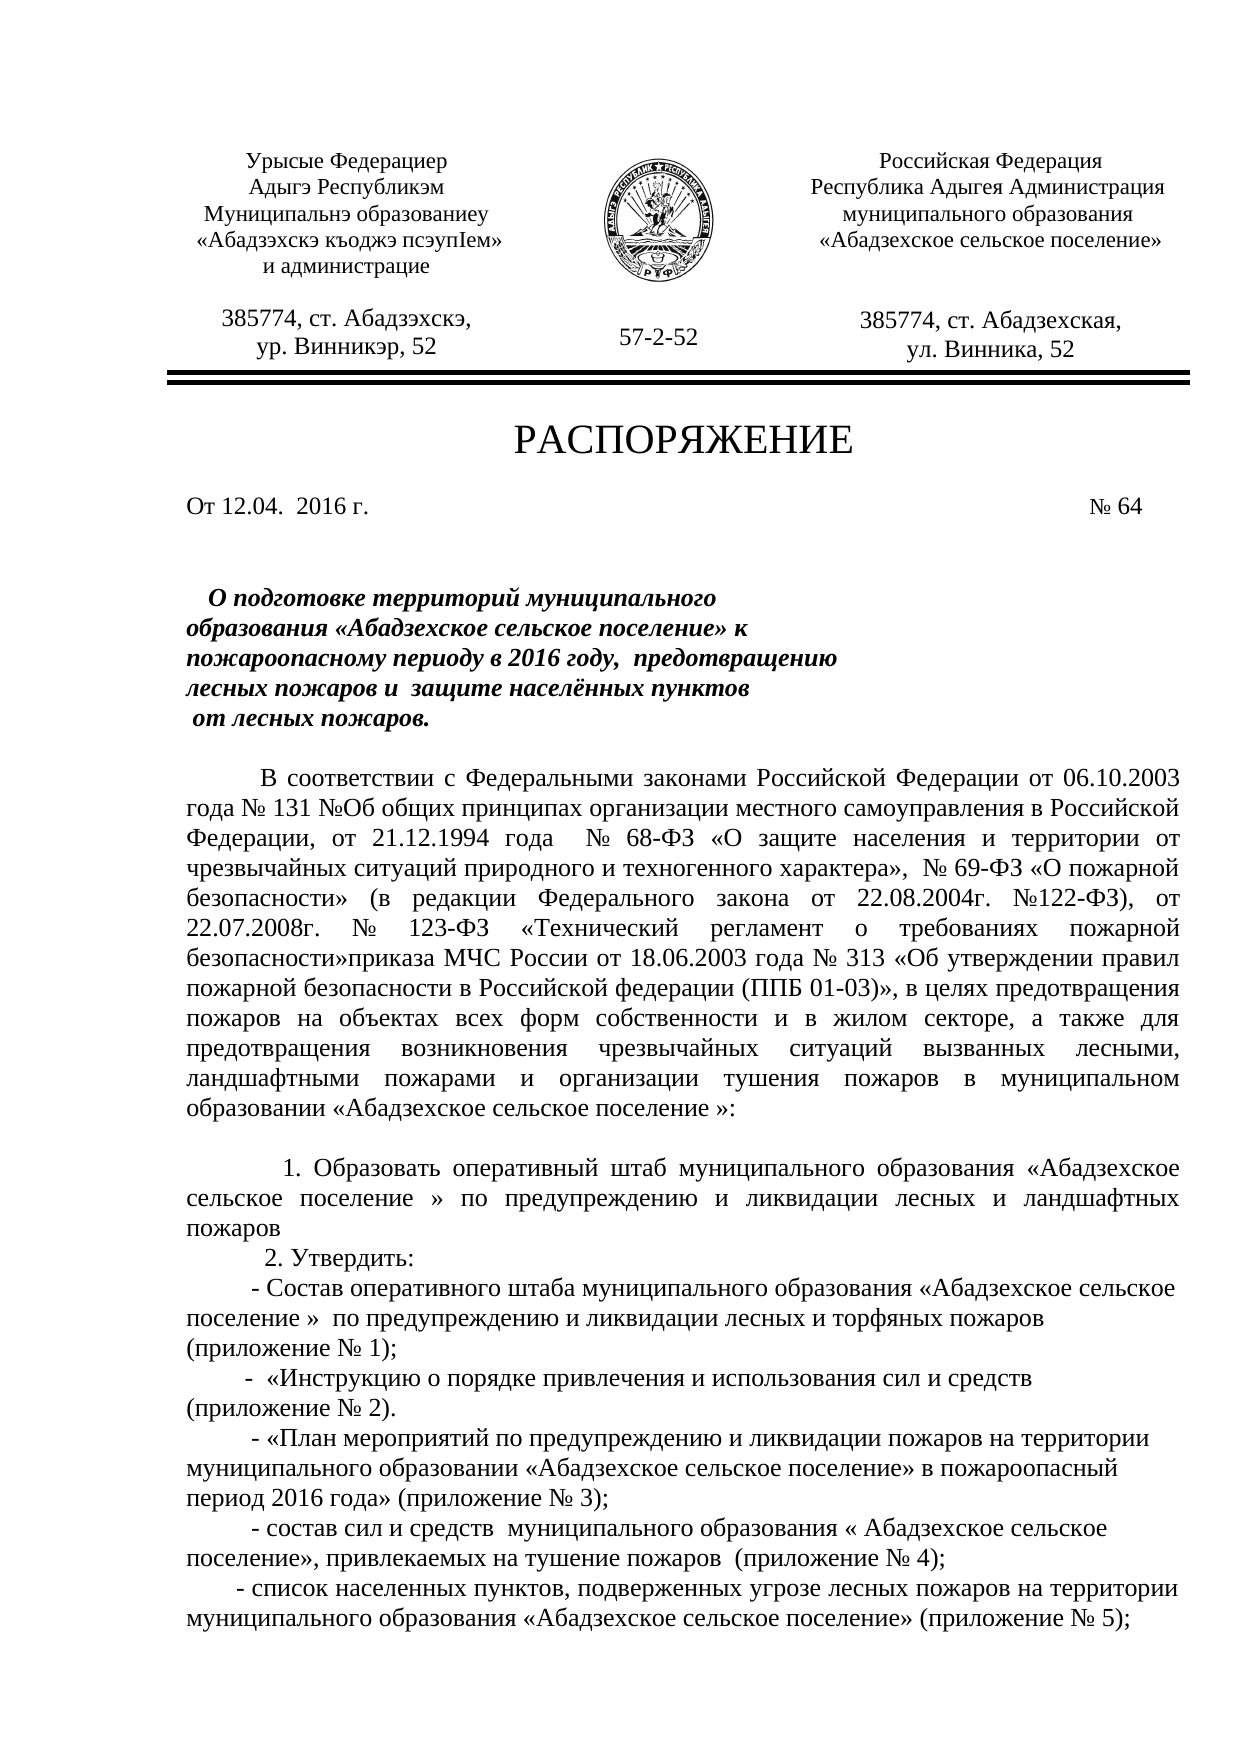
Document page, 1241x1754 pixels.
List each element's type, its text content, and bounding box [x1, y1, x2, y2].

table_header 57-2-52 [526, 147, 791, 370]
table_header Урысые Федерациер Адыгэ Республикэм Муниципальнэ образованиеу «Абадзэхскэ къоджэ псэупIем» и администрацие 385774, ст. Абадзэхскэ, ур. Винникэр, 52 [167, 147, 526, 370]
text - список населенных пунктов, подверженных угрозе лесных пожаров на территории муниципального образования «Абадзехское сельское поселение» (приложение № 5); [186, 1572, 1181, 1632]
text пожароопасному периоду в 2016 году, предотвращению [186, 642, 1181, 672]
text В соответствии с Федеральными законами Российской Федерации от 06.10.2003 года № 131 №Об общих принципах организации местного самоуправления в Российской Федерации, от 21.12.1994 года № 68-ФЗ «О защите населения и территории от чрезвычайных ситуаций природного и техногенного характера», № 69-ФЗ «О пожарной безопасности» (в редакции Федерального закона от 22.08.2004г. №122-ФЗ), от 22.07.2008г. № 123-ФЗ «Технический регламент о требованиях пожарной безопасности»приказа МЧС России от 18.06.2003 года № 313 «Об утверждении правил пожарной безопасности в Российской федерации (ППБ 01-03)», в целях предотвращения пожаров на объектах всех форм собственности и в жилом секторе, а также для предотвращения возникновения чрезвычайных ситуаций вызванных лесными, ландшафтными пожарами и организации тушения пожаров в муниципальном образовании «Абадзехское сельское поселение »: [186, 762, 1181, 1122]
table_header Российская Федерация Республика Адыгея Администрация муниципального образования «Абадзехское сельское поселение» 385774, ст. Абадзехская, ул. Винника, 52 [791, 147, 1190, 370]
text От 12.04. 2016 г. № 64 [186, 491, 1181, 519]
text 1. Образовать оперативный штаб муниципального образования «Абадзехское сельское поселение » по предупреждению и ликвидации лесных и ландшафтных пожаров [186, 1152, 1181, 1242]
text образования «Абадзехское сельское поселение» к [186, 612, 1181, 642]
text 2. Утвердить: - Состав оперативного штаба муниципального образования «Абадзехское сельское поселение » по предупреждению и ликвидации лесных и торфяных пожаров (приложение № 1); - «Инструкцию о порядке привлечения и использования сил и средств (приложение № 2). - «План мероприятий по предупреждению и ликвидации пожаров на территории муниципального образовании «Абадзехское сельское поселение» в пожароопасный период 2016 года» (приложение № 3); - состав сил и средств муниципального образования « Абадзехское сельское поселение», привлекаемых на тушение пожаров (приложение № 4); [186, 1242, 1181, 1572]
picture [602, 156, 715, 284]
text О подготовке территорий муниципального [186, 582, 1181, 612]
text РАСПОРЯЖЕНИЕ [186, 414, 1181, 462]
text лесных пожаров и защите населённых пунктов [186, 672, 1181, 702]
text от лесных пожаров. [186, 702, 1181, 732]
